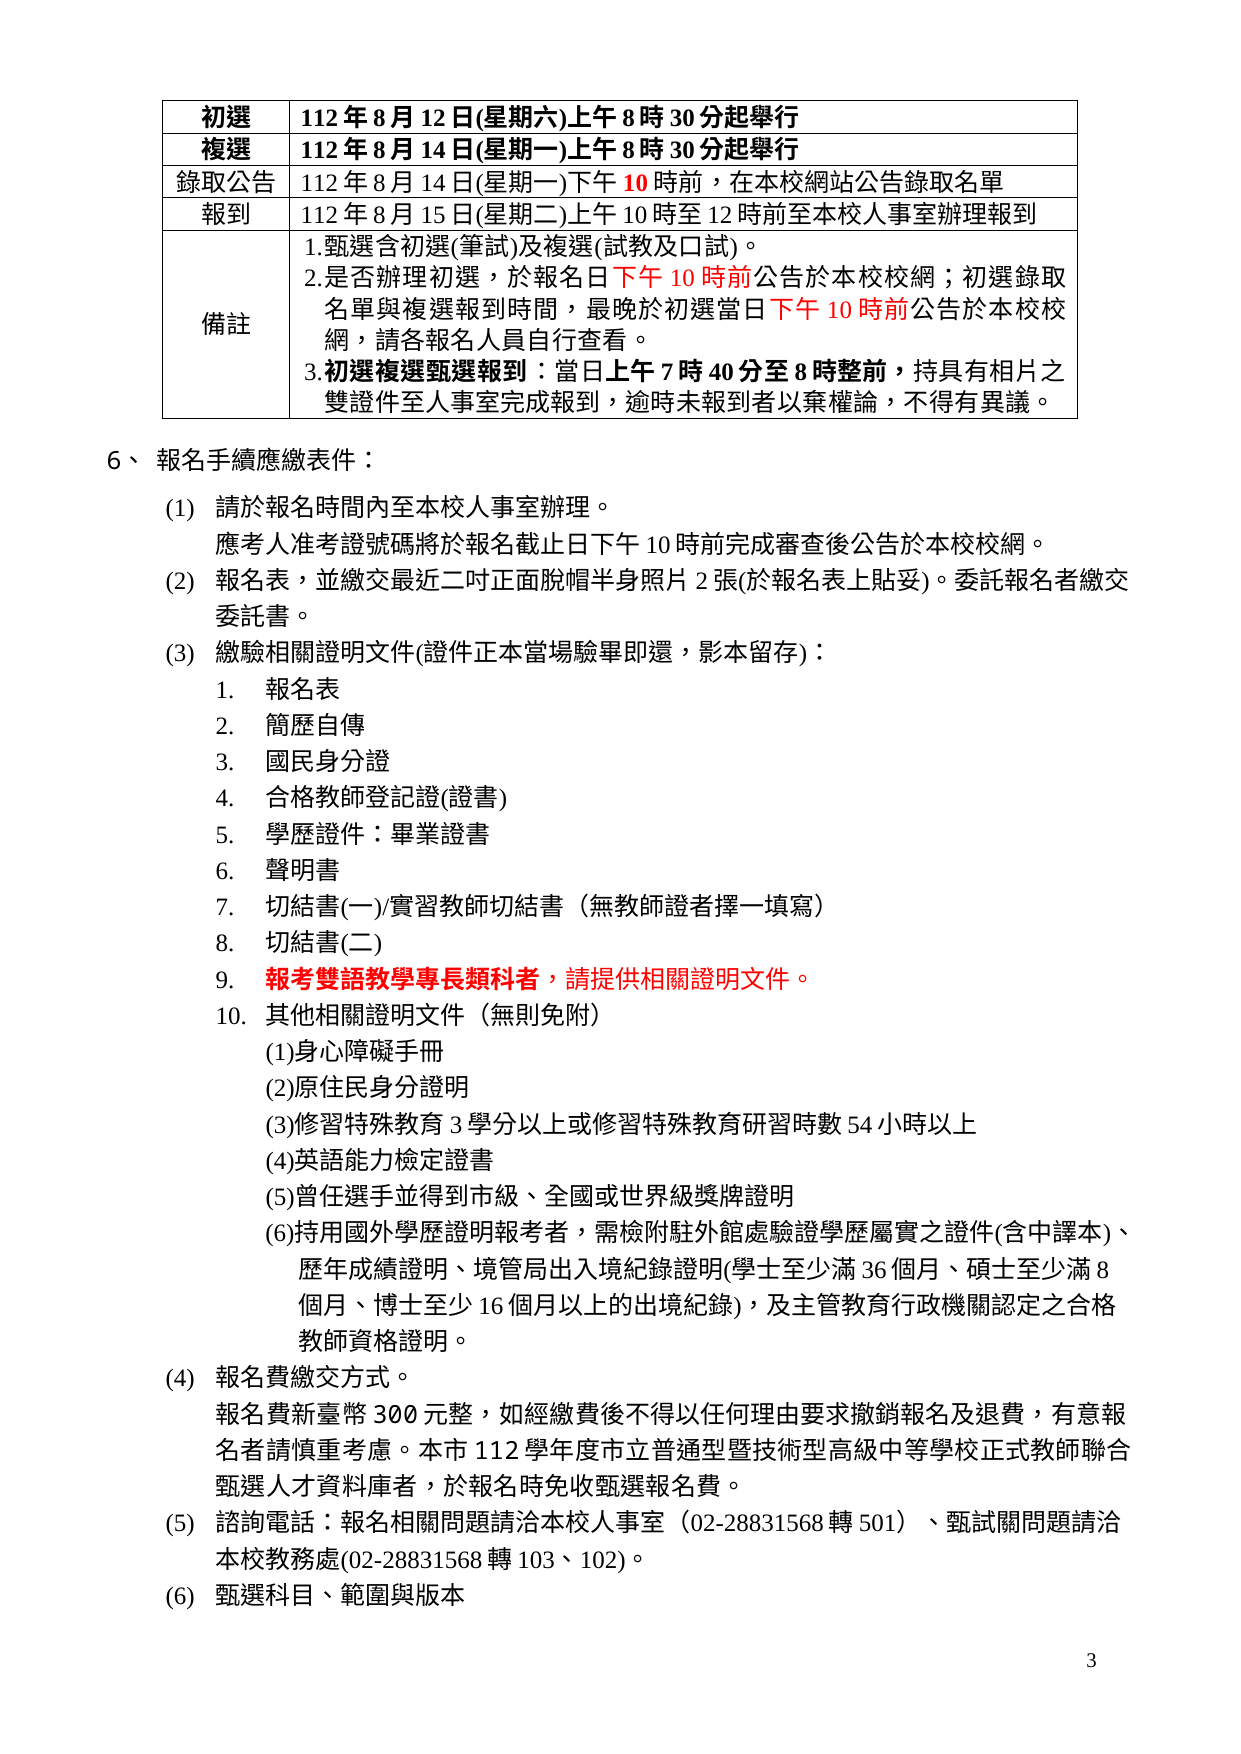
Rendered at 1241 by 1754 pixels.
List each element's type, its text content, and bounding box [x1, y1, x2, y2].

list 其他相關證明文件（無則免附） [215, 995, 1134, 1032]
table_cell 錄取公告 [163, 166, 289, 197]
text (6)持用國外學歷證明報考者，需檢附駐外館處驗證學歷屬實之證件(含中譯本)、歷年成績證明、境管局出入境紀錄證明(學士至少滿36個月、碩士至少滿8個月、博士至少16個月以上的出境紀錄)，及主管教育行政機關認定之合格教師資格證明。 [265, 1213, 1134, 1358]
list 甄選科目、範圍與版本 [165, 1575, 1134, 1612]
text (2)原住民身分證明 [265, 1068, 1134, 1104]
table_cell 112年8月12日(星期六)上午8時30分起舉行 [290, 101, 1077, 133]
list 請於報名時間內至本校人事室辦理。 應考人准考證號碼將於報名截止日下午10時前完成審查後公告於本校校網。 [165, 488, 1134, 560]
list 學歷證件：畢業證書 [215, 814, 1134, 850]
list 聲明書 [215, 850, 1134, 887]
table_cell 112年8月14日(星期一)上午8時30分起舉行 [290, 134, 1077, 165]
text (3)修習特殊教育3學分以上或修習特殊教育研習時數54小時以上 [265, 1104, 1134, 1140]
table_cell 複選 [163, 134, 289, 165]
list 報名手續應繳表件： [106, 444, 1134, 475]
table_cell 112年8月15日(星期二)上午10時至12時前至本校人事室辦理報到 [290, 198, 1077, 229]
list 國民身分證 [215, 742, 1134, 778]
text (4)英語能力檢定證書 [265, 1140, 1134, 1177]
list 繳驗相關證明文件(證件正本當場驗畢即還，影本留存)： [165, 633, 1134, 669]
text (1)身心障礙手冊 [265, 1032, 1134, 1068]
list 報名表 [215, 669, 1134, 705]
list 報考雙語教學專長類科者，請提供相關證明文件。 [215, 959, 1134, 995]
table_cell 報到 [163, 198, 289, 229]
list 切結書(二) [215, 923, 1134, 959]
list 報名表，並繳交最近二吋正面脫帽半身照片2張(於報名表上貼妥)。委託報名者繳交委託書。 [165, 560, 1134, 633]
text 報名費新臺幣300元整，如經繳費後不得以任何理由要求撤銷報名及退費，有意報名者請慎重考慮。本市112學年度市立普通型暨技術型高級中等學校正式教師聯合甄選人才資料庫者，於報名時免收甄選報名費。 [215, 1394, 1134, 1503]
table_cell 甄選含初選(筆試)及複選(試教及口試)。 是否辦理初選，於報名日下午10時前公告於本校校網；初選錄取名單與複選報到時間，最晚於初選當日下午10時前公告於本校校網，請各報名人員自行查看。 初選複選甄選報到：當日上午7時40分至8時整前，持具有相片之雙證件至人事室完成報到，逾時未報到者以棄權論，不得有異議。 [290, 231, 1077, 418]
list 切結書(一)/實習教師切結書（無教師證者擇一填寫） [215, 887, 1134, 923]
table_cell 初選 [163, 101, 289, 133]
list 諮詢電話：報名相關問題請洽本校人事室（02-28831568轉501）、甄試關問題請洽本校教務處(02-28831568轉103、102)。 [165, 1503, 1134, 1575]
text (5)曾任選手並得到市級、全國或世界級獎牌證明 [265, 1177, 1134, 1213]
table_cell 112年8月14日(星期一)下午10時前，在本校網站公告錄取名單 [290, 166, 1077, 197]
list 簡歷自傳 [215, 705, 1134, 742]
table_cell 備註 [163, 231, 289, 418]
list 合格教師登記證(證書) [215, 778, 1134, 814]
list 報名費繳交方式。 [165, 1358, 1134, 1394]
